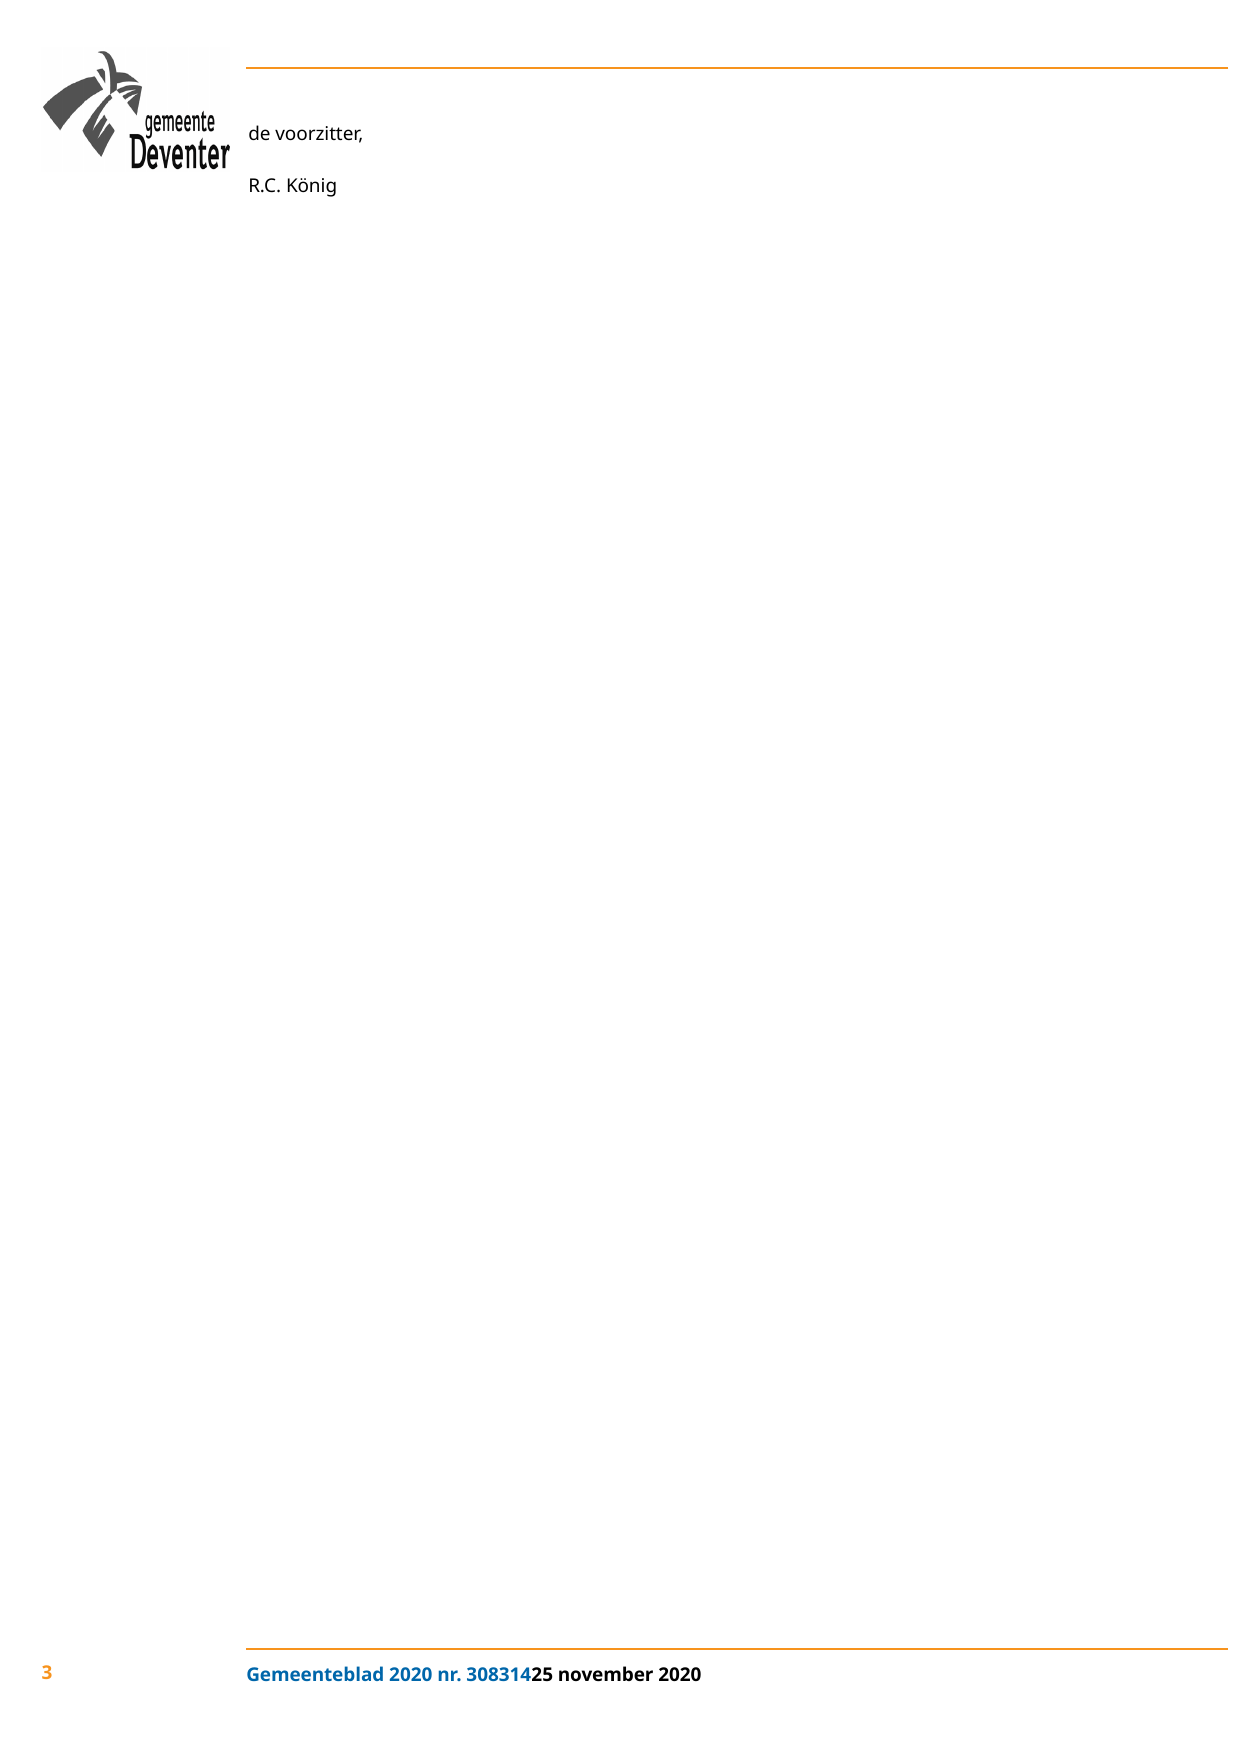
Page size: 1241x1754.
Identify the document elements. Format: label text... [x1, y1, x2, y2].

text R.C. König [248, 172, 1152, 198]
text de voorzitter, [248, 121, 1152, 146]
picture [41, 47, 231, 172]
